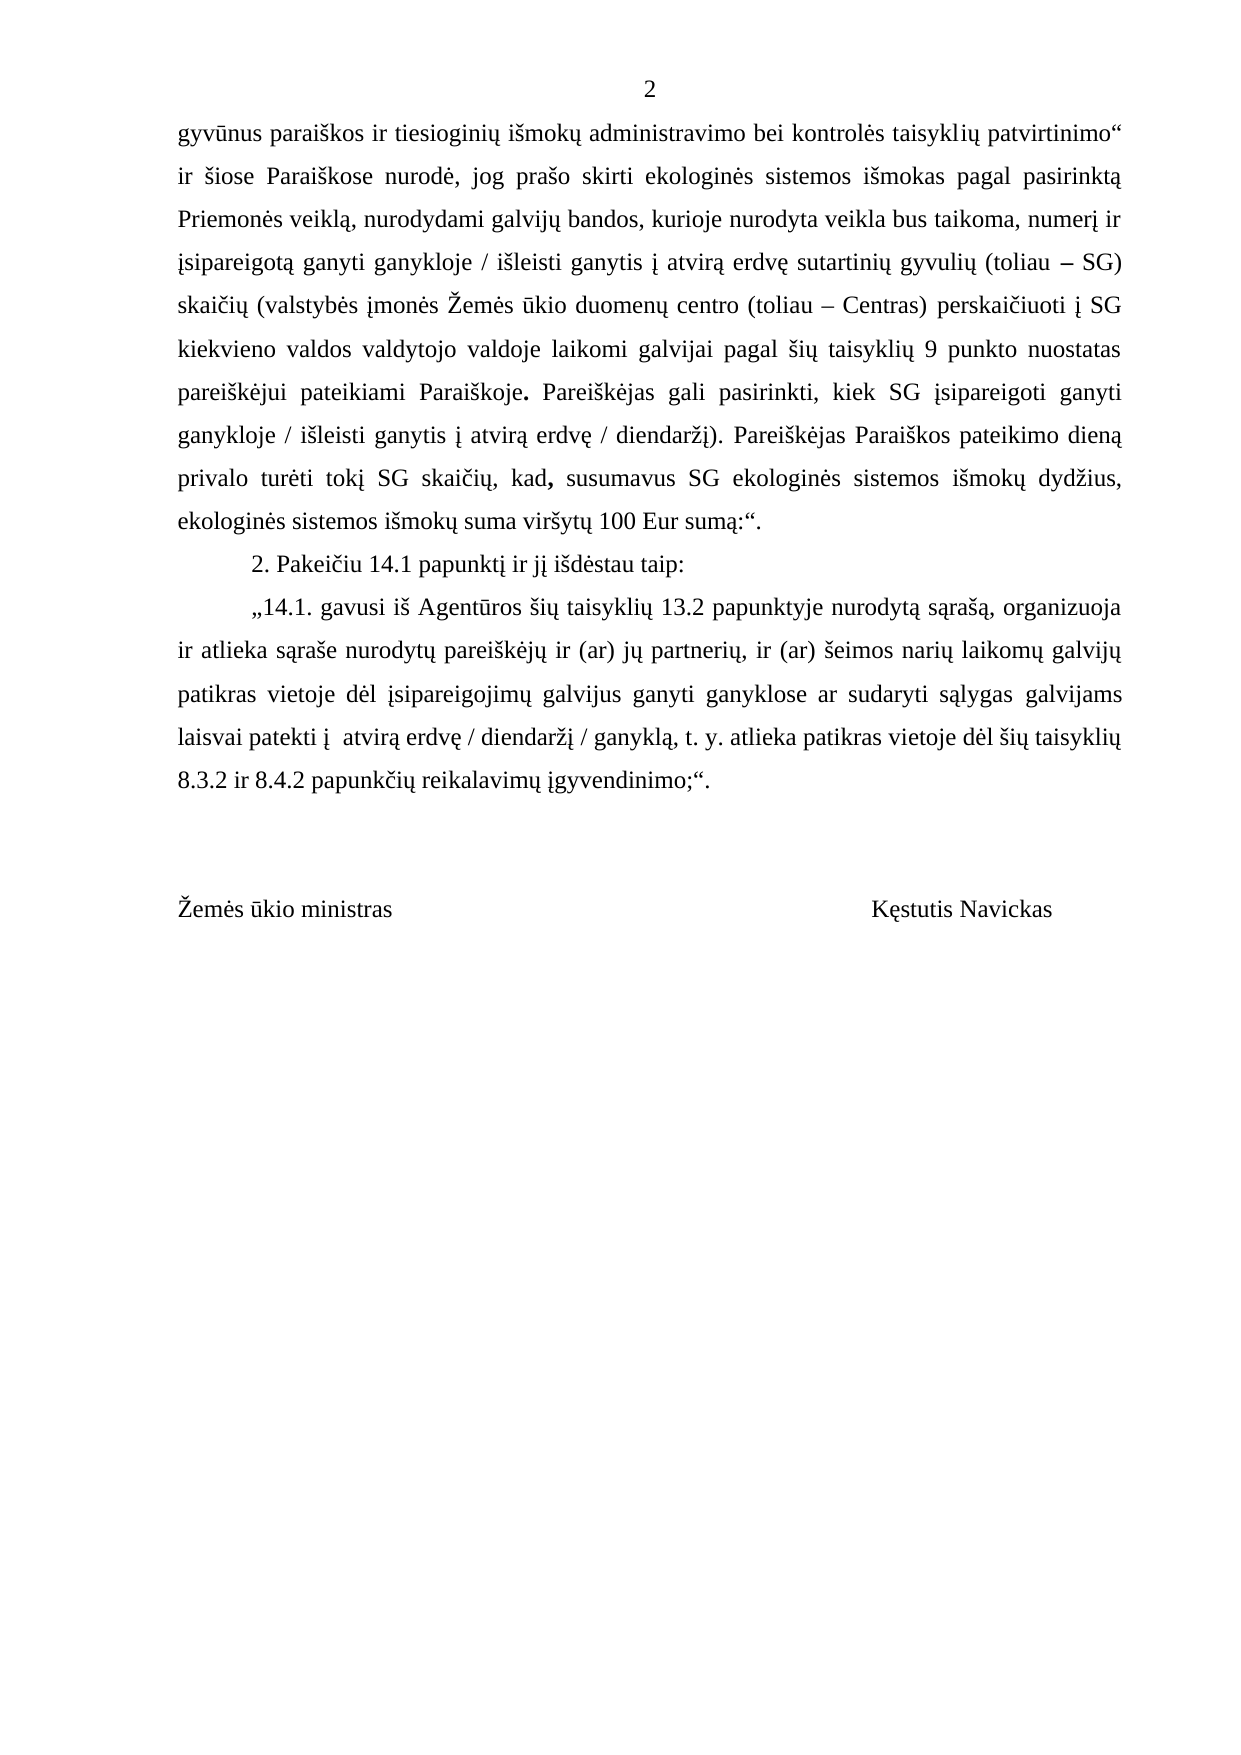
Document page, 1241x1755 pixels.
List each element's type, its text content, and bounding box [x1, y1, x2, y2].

text 2. Pakeičiu 14.1 papunktį ir jį išdėstau taip: [177, 549, 1122, 578]
text gyvūnus paraiškos ir tiesioginių išmokų administravimo bei kontrolės taisyklių patvirtinimo“ ir šiose Paraiškose nurodė, jog prašo skirti ekologinės sistemos išmokas pagal pasirinktą Priemonės veiklą, nurodydami galvijų bandos, kurioje nurodyta veikla bus taikoma, numerį ir įsipareigotą ganyti ganykloje / išleisti ganytis į atvirą erdvę sutartinių gyvulių (toliau – SG) skaičių (valstybės įmonės Žemės ūkio duomenų centro (toliau – Centras) perskaičiuoti į SG kiekvieno valdos valdytojo valdoje laikomi galvijai pagal šių taisyklių 9 punkto nuostatas pareiškėjui pateikiami Paraiškoje. Pareiškėjas gali pasirinkti, kiek SG įsipareigoti ganyti ganykloje / išleisti ganytis į atvirą erdvę / diendaržį). Pareiškėjas Paraiškos pateikimo dieną privalo turėti tokį SG skaičių, kad, susumavus SG ekologinės sistemos išmokų dydžius, ekologinės sistemos išmokų suma viršytų 100 Eur sumą:“. [177, 118, 1122, 535]
text „14.1. gavusi iš Agentūros šių taisyklių 13.2 papunktyje nurodytą sąrašą, organizuoja ir atlieka sąraše nurodytų pareiškėjų ir (ar) jų partnerių, ir (ar) šeimos narių laikomų galvijų patikras vietoje dėl įsipareigojimų galvijus ganyti ganyklose ar sudaryti sąlygas galvijams laisvai patekti į atvirą erdvę / diendaržį / ganyklą, t. y. atlieka patikras vietoje dėl šių taisyklių 8.3.2 ir 8.4.2 papunkčių reikalavimų įgyvendinimo;“. [177, 592, 1122, 794]
text Žemės ūkio ministras Kęstutis Navickas [177, 894, 1122, 923]
